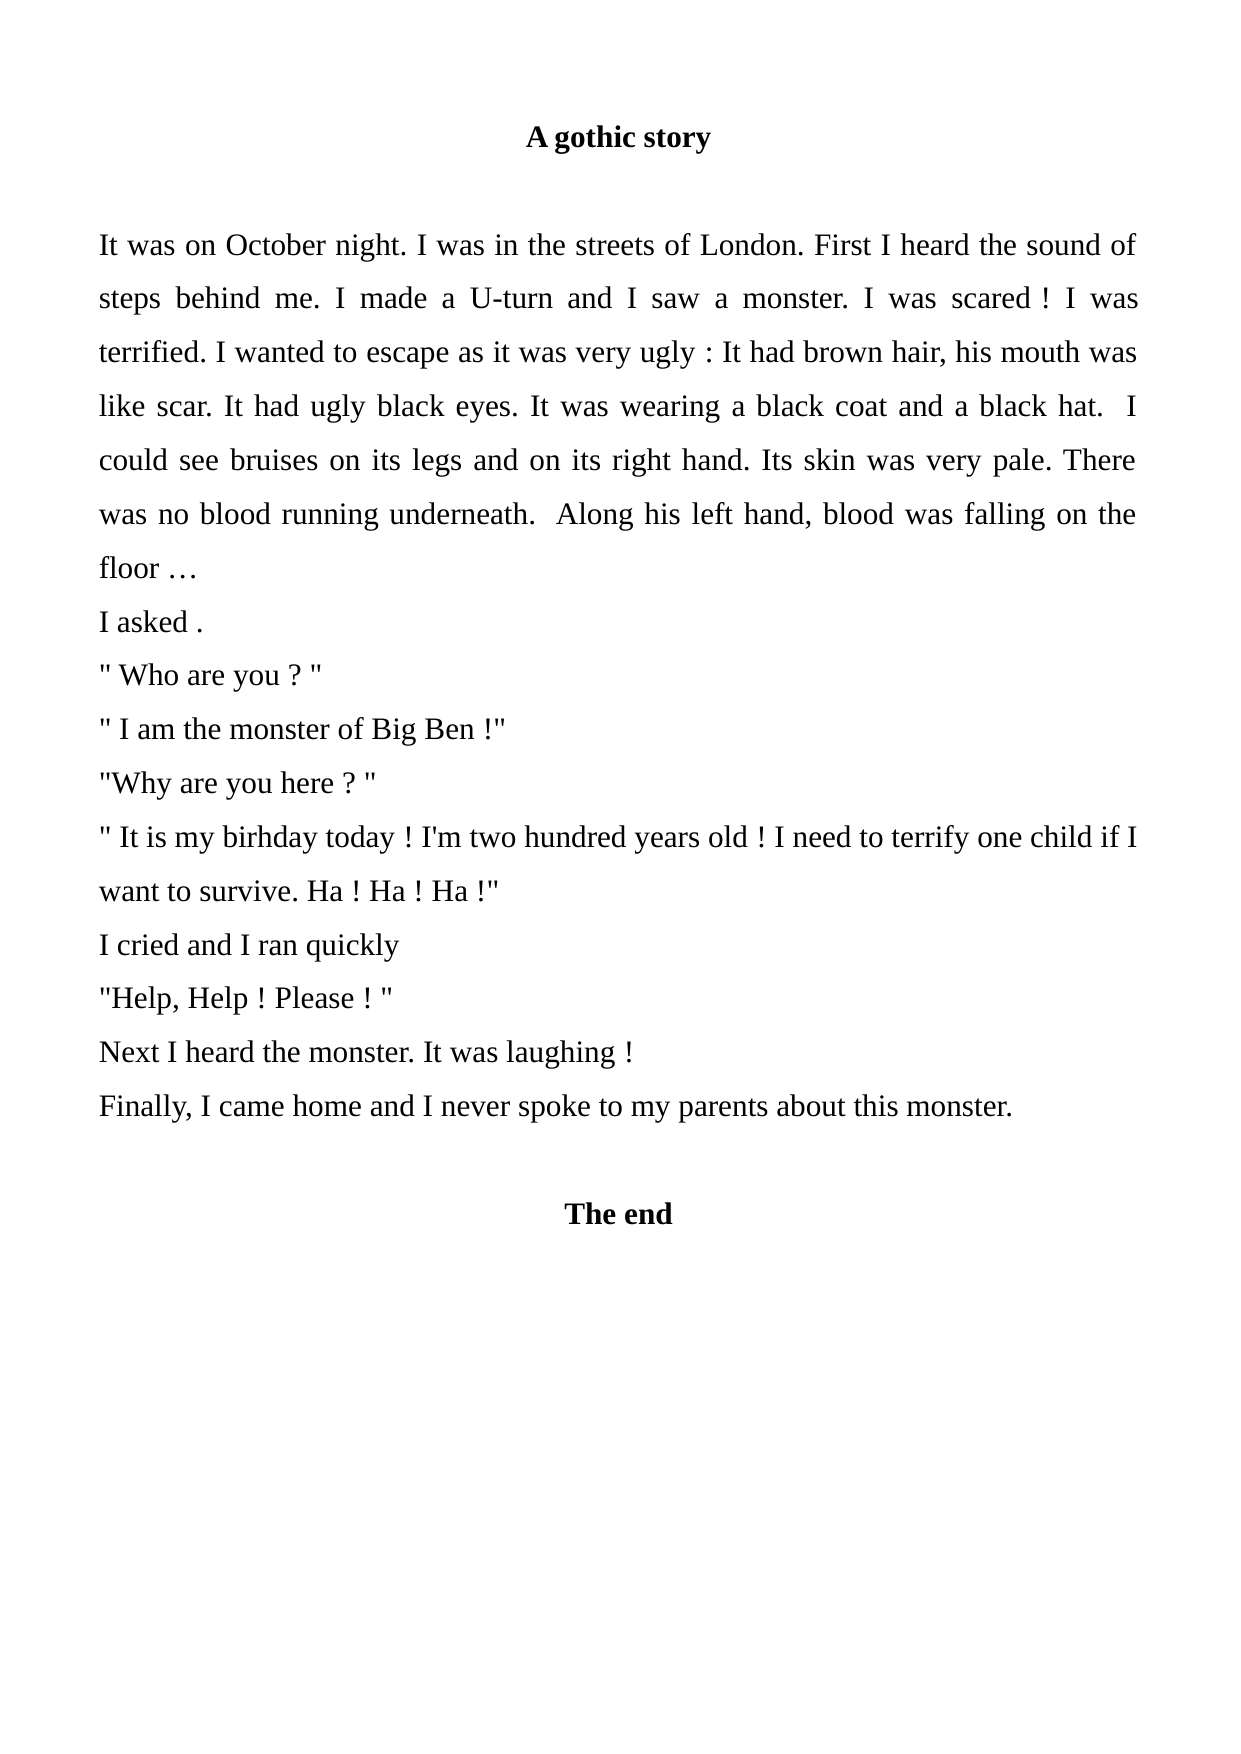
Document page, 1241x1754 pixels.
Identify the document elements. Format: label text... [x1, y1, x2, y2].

text I cried and I ran quickly [98, 926, 1138, 962]
text It was on October night. I was in the streets of London. First I heard the sound of steps behind me. I made a U-turn and I saw a monster. I was scared ! I was terrified. I wanted to escape as it was very ugly : It had brown hair, his mouth was like scar. It had ugly black eyes. It was wearing a black coat and a black hat. I could see bruises on its legs and on its right hand. Its skin was very pale. There was no blood running underneath. Along his left hand, blood was falling on the floor … [98, 226, 1138, 585]
text A gothic story [98, 118, 1138, 154]
text " Who are you ? " [98, 657, 1138, 693]
text "Why are you here ? " [98, 764, 1138, 800]
text " I am the monster of Big Ben !" [98, 711, 1138, 746]
text Next I heard the monster. It was laughing ! [98, 1034, 1138, 1069]
text I asked . [98, 603, 1138, 639]
text The end [98, 1195, 1138, 1231]
text Finally, I came home and I never spoke to my parents about this monster. [98, 1087, 1138, 1123]
text " It is my birhday today ! I'm two hundred years old ! I need to terrify one child if I want to survive. Ha ! Ha ! Ha !" [98, 818, 1138, 908]
text "Help, Help ! Please ! " [98, 980, 1138, 1016]
